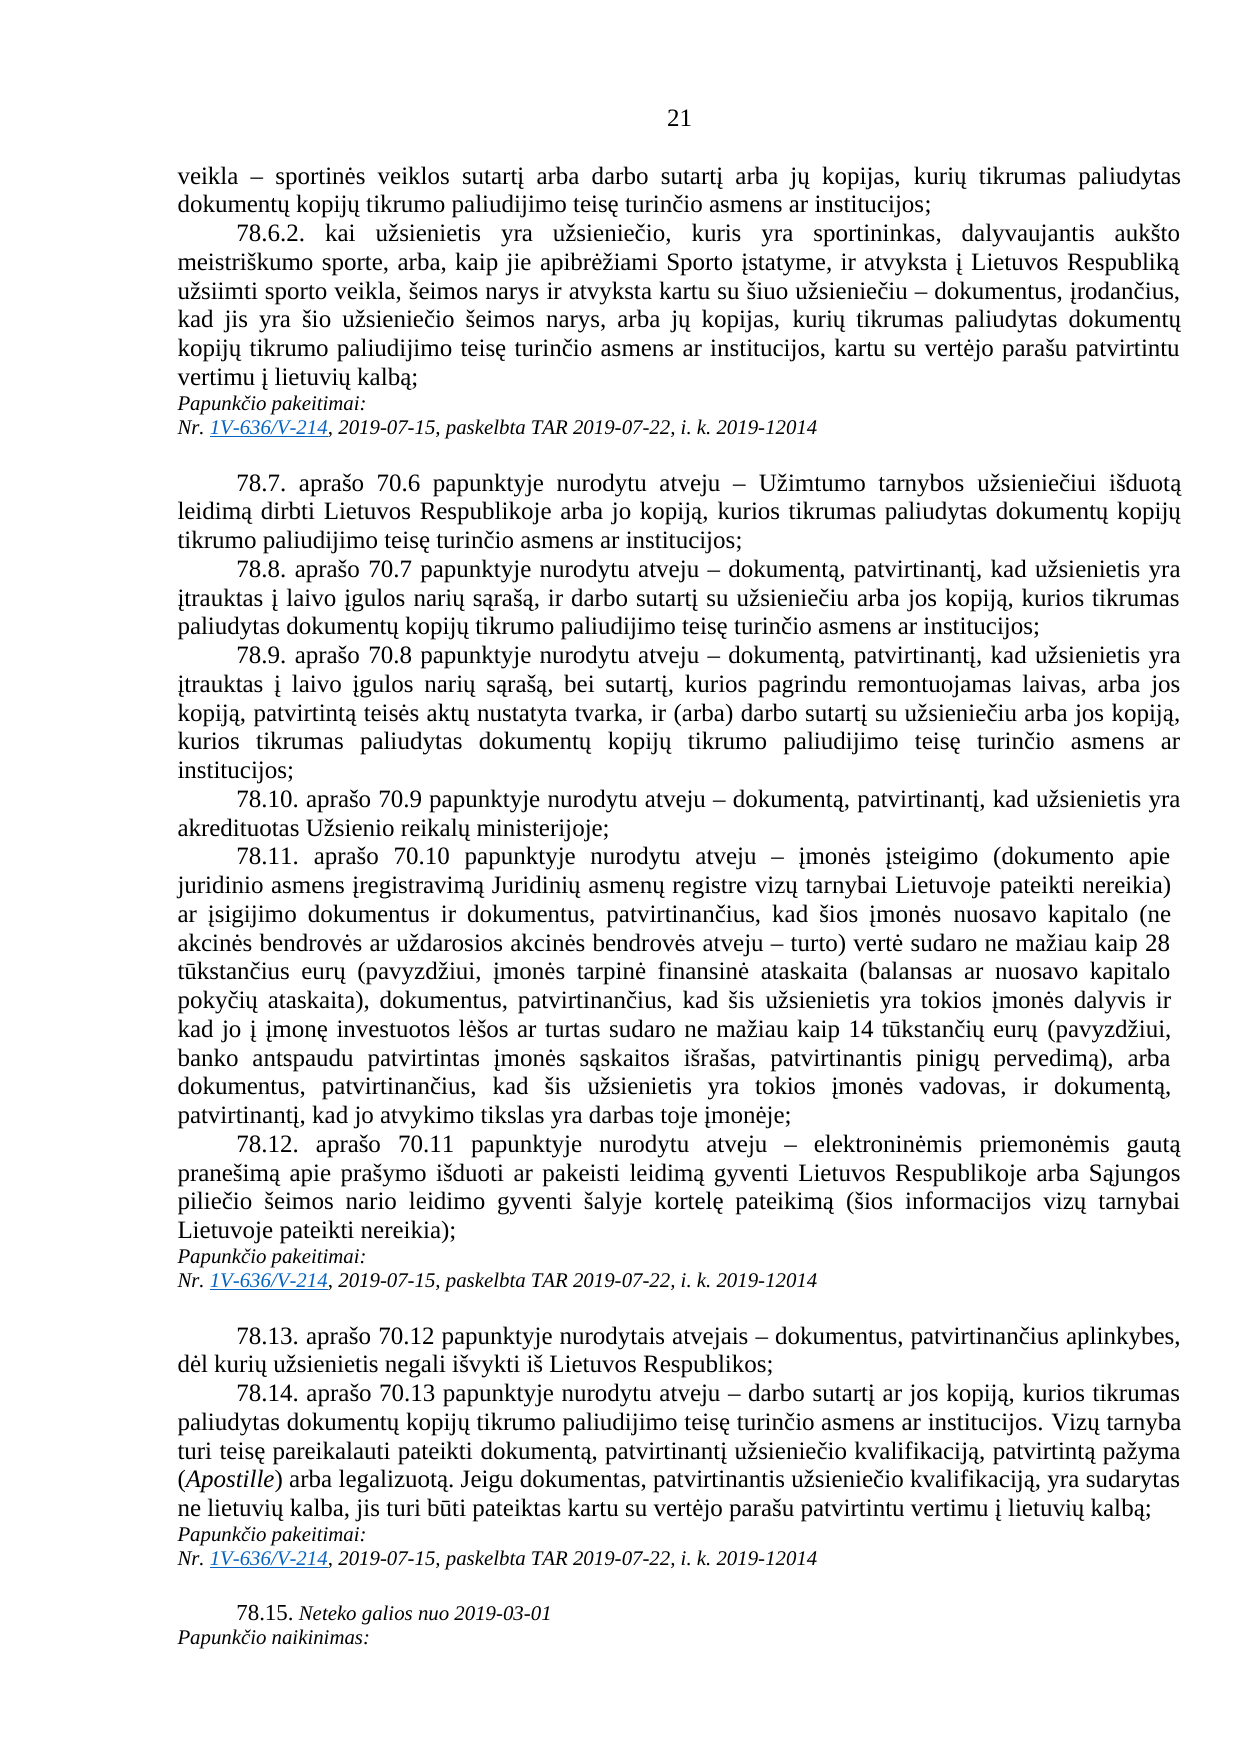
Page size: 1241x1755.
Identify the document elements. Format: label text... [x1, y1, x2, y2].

text Papunkčio pakeitimai: [177, 1522, 1181, 1546]
text Nr. 1V-636/V-214, 2019-07-15, paskelbta TAR 2019-07-22, i. k. 2019-12014 [177, 1546, 1181, 1570]
text 78.11. aprašo 70.10 papunktyje nurodytu atveju – įmonės įsteigimo (dokumento apie juridinio asmens įregistravimą Juridinių asmenų registre vizų tarnybai Lietuvoje pateikti nereikia) ar įsigijimo dokumentus ir dokumentus, patvirtinančius, kad šios įmonės nuosavo kapitalo (ne akcinės bendrovės ar uždarosios akcinės bendrovės atveju – turto) vertė sudaro ne mažiau kaip 28 tūkstančius eurų (pavyzdžiui, įmonės tarpinė finansinė ataskaita (balansas ar nuosavo kapitalo pokyčių ataskaita), dokumentus, patvirtinančius, kad šis užsienietis yra tokios įmonės dalyvis ir kad jo į įmonę investuotos lėšos ar turtas sudaro ne mažiau kaip 14 tūkstančių eurų (pavyzdžiui, banko antspaudu patvirtintas įmonės sąskaitos išrašas, patvirtinantis pinigų pervedimą), arba dokumentus, patvirtinančius, kad šis užsienietis yra tokios įmonės vadovas, ir dokumentą, patvirtinantį, kad jo atvykimo tikslas yra darbas toje įmonėje; [177, 841, 1171, 1129]
text Papunkčio pakeitimai: [177, 391, 1181, 415]
text 78.13. aprašo 70.12 papunktyje nurodytais atvejais – dokumentus, patvirtinančius aplinkybes, dėl kurių užsienietis negali išvykti iš Lietuvos Respublikos; [177, 1321, 1181, 1378]
text 78.14. aprašo 70.13 papunktyje nurodytu atveju – darbo sutartį ar jos kopiją, kurios tikrumas paliudytas dokumentų kopijų tikrumo paliudijimo teisę turinčio asmens ar institucijos. Vizų tarnyba turi teisę pareikalauti pateikti dokumentą, patvirtinantį užsieniečio kvalifikaciją, patvirtintą pažyma (Apostille) arba legalizuotą. Jeigu dokumentas, patvirtinantis užsieniečio kvalifikaciją, yra sudarytas ne lietuvių kalba, jis turi būti pateiktas kartu su vertėjo parašu patvirtintu vertimu į lietuvių kalbą; [177, 1378, 1181, 1522]
text Nr. 1V-636/V-214, 2019-07-15, paskelbta TAR 2019-07-22, i. k. 2019-12014 [177, 415, 1181, 439]
text 78.8. aprašo 70.7 papunktyje nurodytu atveju – dokumentą, patvirtinantį, kad užsienietis yra įtrauktas į laivo įgulos narių sąrašą, ir darbo sutartį su užsieniečiu arba jos kopiją, kurios tikrumas paliudytas dokumentų kopijų tikrumo paliudijimo teisę turinčio asmens ar institucijos; [177, 554, 1181, 640]
text 78.7. aprašo 70.6 papunktyje nurodytu atveju – Užimtumo tarnybos užsieniečiui išduotą leidimą dirbti Lietuvos Respublikoje arba jo kopiją, kurios tikrumas paliudytas dokumentų kopijų tikrumo paliudijimo teisę turinčio asmens ar institucijos; [177, 468, 1181, 554]
text Papunkčio pakeitimai: [177, 1244, 1181, 1268]
text 78.6.2. kai užsienietis yra užsieniečio, kuris yra sportininkas, dalyvaujantis aukšto meistriškumo sporte, arba, kaip jie apibrėžiami Sporto įstatyme, ir atvyksta į Lietuvos Respubliką užsiimti sporto veikla, šeimos narys ir atvyksta kartu su šiuo užsieniečiu – dokumentus, įrodančius, kad jis yra šio užsieniečio šeimos narys, arba jų kopijas, kurių tikrumas paliudytas dokumentų kopijų tikrumo paliudijimo teisę turinčio asmens ar institucijos, kartu su vertėjo parašu patvirtintu vertimu į lietuvių kalbą; [177, 218, 1181, 391]
text Nr. 1V-636/V-214, 2019-07-15, paskelbta TAR 2019-07-22, i. k. 2019-12014 [177, 1268, 1181, 1292]
text 78.10. aprašo 70.9 papunktyje nurodytu atveju – dokumentą, patvirtinantį, kad užsienietis yra akredituotas Užsienio reikalų ministerijoje; [177, 784, 1181, 841]
text Papunkčio naikinimas: [177, 1625, 1181, 1649]
text veikla – sportinės veiklos sutartį arba darbo sutartį arba jų kopijas, kurių tikrumas paliudytas dokumentų kopijų tikrumo paliudijimo teisę turinčio asmens ar institucijos; [177, 161, 1181, 218]
text 78.15. Neteko galios nuo 2019-03-01 [177, 1599, 1181, 1625]
text 78.9. aprašo 70.8 papunktyje nurodytu atveju – dokumentą, patvirtinantį, kad užsienietis yra įtrauktas į laivo įgulos narių sąrašą, bei sutartį, kurios pagrindu remontuojamas laivas, arba jos kopiją, patvirtintą teisės aktų nustatyta tvarka, ir (arba) darbo sutartį su užsieniečiu arba jos kopiją, kurios tikrumas paliudytas dokumentų kopijų tikrumo paliudijimo teisę turinčio asmens ar institucijos; [177, 640, 1181, 784]
text 78.12. aprašo 70.11 papunktyje nurodytu atveju – elektroninėmis priemonėmis gautą pranešimą apie prašymo išduoti ar pakeisti leidimą gyventi Lietuvos Respublikoje arba Sąjungos piliečio šeimos nario leidimo gyventi šalyje kortelę pateikimą (šios informacijos vizų tarnybai Lietuvoje pateikti nereikia); [177, 1129, 1181, 1244]
